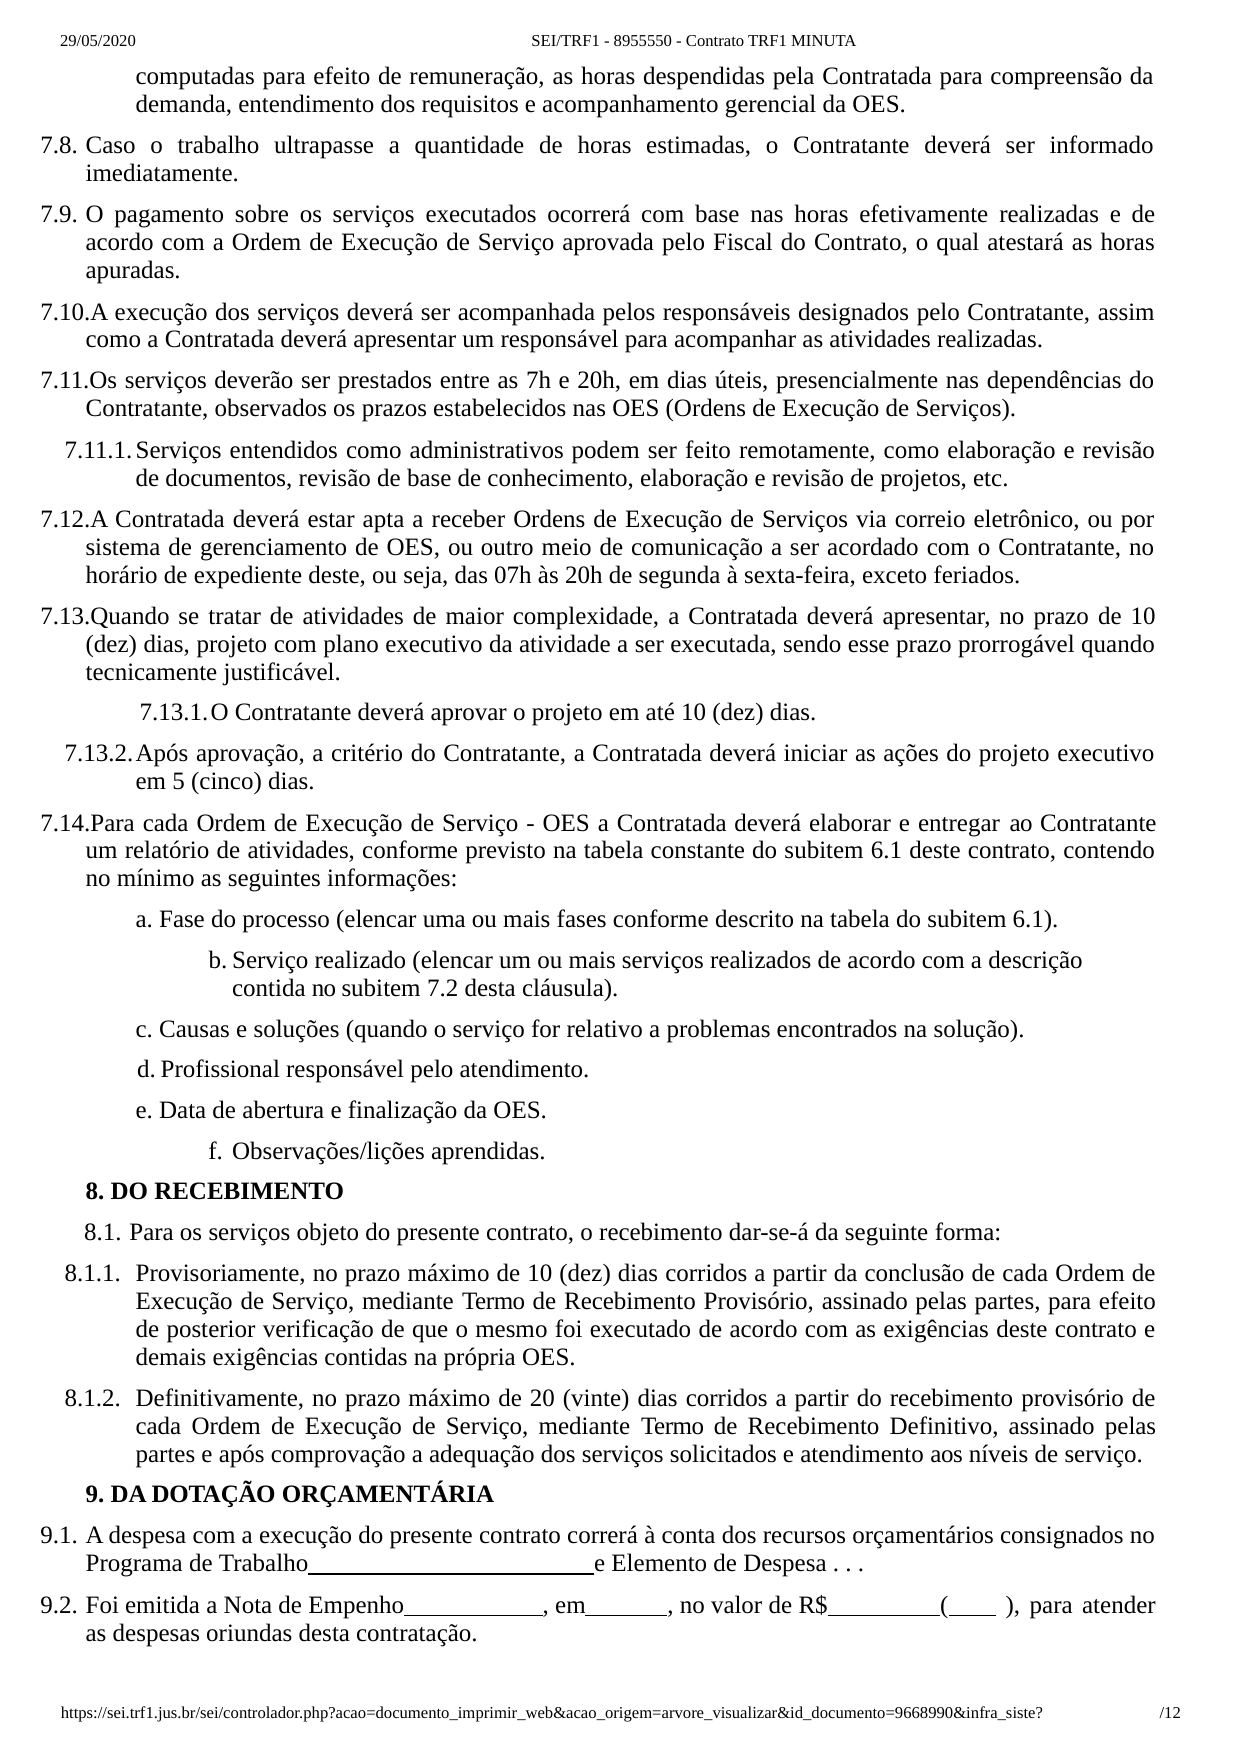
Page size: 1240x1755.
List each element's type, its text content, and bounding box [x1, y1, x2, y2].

list O Contratante deverá aprovar o projeto em até 10 (dez) dias. [139, 697, 1179, 726]
list Caso o trabalho ultrapasse a quantidade de horas estimadas, o Contratante deverá ser informado imediatamente. [62, 130, 1155, 187]
list Profissional responsável pelo atendimento. [137, 1054, 1179, 1083]
list A execução dos serviços deverá ser acompanhada pelos responsáveis designados pelo Contratante, assim como a Contratada deverá apresentar um responsável para acompanhar as atividades realizadas. [62, 297, 1156, 353]
list Para os serviços objeto do presente contrato, o recebimento dar-se-á da seguinte forma: [106, 1217, 1179, 1246]
list Quando se tratar de atividades de maior complexidade, a Contratada deverá apresentar, no prazo de 10 (dez) dias, projeto com plano executivo da atividade a ser executada, sendo esse prazo prorrogável quando tecnicamente justificável. [62, 601, 1156, 685]
list Após aprovação, a critério do Contratante, a Contratada deverá iniciar as ações do projeto executivo em 5 (cinco) dias. [64, 738, 1156, 795]
list Serviços entendidos como administrativos podem ser feito remotamente, como elaboração e revisão de documentos, revisão de base de conhecimento, elaboração e revisão de projetos, etc. [64, 435, 1157, 491]
list Causas e soluções (quando o serviço for relativo a problemas encontrados na solução). [135, 1014, 1179, 1043]
list Para cada Ordem de Execução de Serviço - OES a Contratada deverá elaborar e entregar ao Contratante um relatório de atividades, conforme previsto na tabela constante do subitem 6.1 deste contrato, contendo no mínimo as seguintes informações: [62, 808, 1156, 892]
list O pagamento sobre os serviços executados ocorrerá com base nas horas efetivamente realizadas e de acordo com a Ordem de Execução de Serviço aprovada pelo Fiscal do Contrato, o qual atestará as horas apuradas. [62, 199, 1156, 284]
text computadas para efeito de remuneração, as horas despendidas pela Contratada para compreensão da demanda, entendimento dos requisitos e acompanhamento gerencial da OES. [135, 61, 1155, 118]
list Os serviços deverão ser prestados entre as 7h e 20h, em dias úteis, presencialmente nas dependências do Contratante, observados os prazos estabelecidos nas OES (Ordens de Execução de Serviços). [62, 366, 1156, 422]
list A despesa com a execução do presente contrato correrá à conta dos recursos orçamentários consignados no Programa de Trabalho e Elemento de Despesa . . . [62, 1521, 1156, 1577]
list Foi emitida a Nota de Empenho , em , no valor de R$ ( ), para atender as despesas oriundas desta contratação. [62, 1590, 1156, 1646]
list Provisoriamente, no prazo máximo de 10 (dez) dias corridos a partir da conclusão de cada Ordem de Execução de Serviço, mediante Termo de Recebimento Provisório, assinado pelas partes, para efeito de posterior verificação de que o mesmo foi executado de acordo com as exigências deste contrato e demais exigências contidas na própria OES. [64, 1258, 1156, 1371]
list A Contratada deverá estar apta a receber Ordens de Execução de Serviços via correio eletrônico, ou por sistema de gerenciamento de OES, ou outro meio de comunicação a ser acordado com o Contratante, no horário de expediente deste, ou seja, das 07h às 20h de segunda à sexta-feira, exceto feriados. [62, 504, 1156, 588]
subtitle DA DOTAÇÃO ORÇAMENTÁRIA [85, 1479, 1179, 1508]
list Serviço realizado (elencar um ou mais serviços realizados de acordo com a descrição contida no subitem 7.2 desta cláusula). [208, 945, 1156, 1002]
list Definitivamente, no prazo máximo de 20 (vinte) dias corridos a partir do recebimento provisório de cada Ordem de Execução de Serviço, mediante Termo de Recebimento Definitivo, assinado pelas partes e após comprovação a adequação dos serviços solicitados e atendimento aos níveis de serviço. [64, 1383, 1157, 1468]
list Fase do processo (elencar uma ou mais fases conforme descrito na tabela do subitem 6.1). [135, 904, 1179, 933]
list Observações/lições aprendidas. [208, 1136, 1179, 1164]
list Data de abertura e finalização da OES. [135, 1095, 1179, 1124]
subtitle DO RECEBIMENTO [85, 1176, 1179, 1205]
